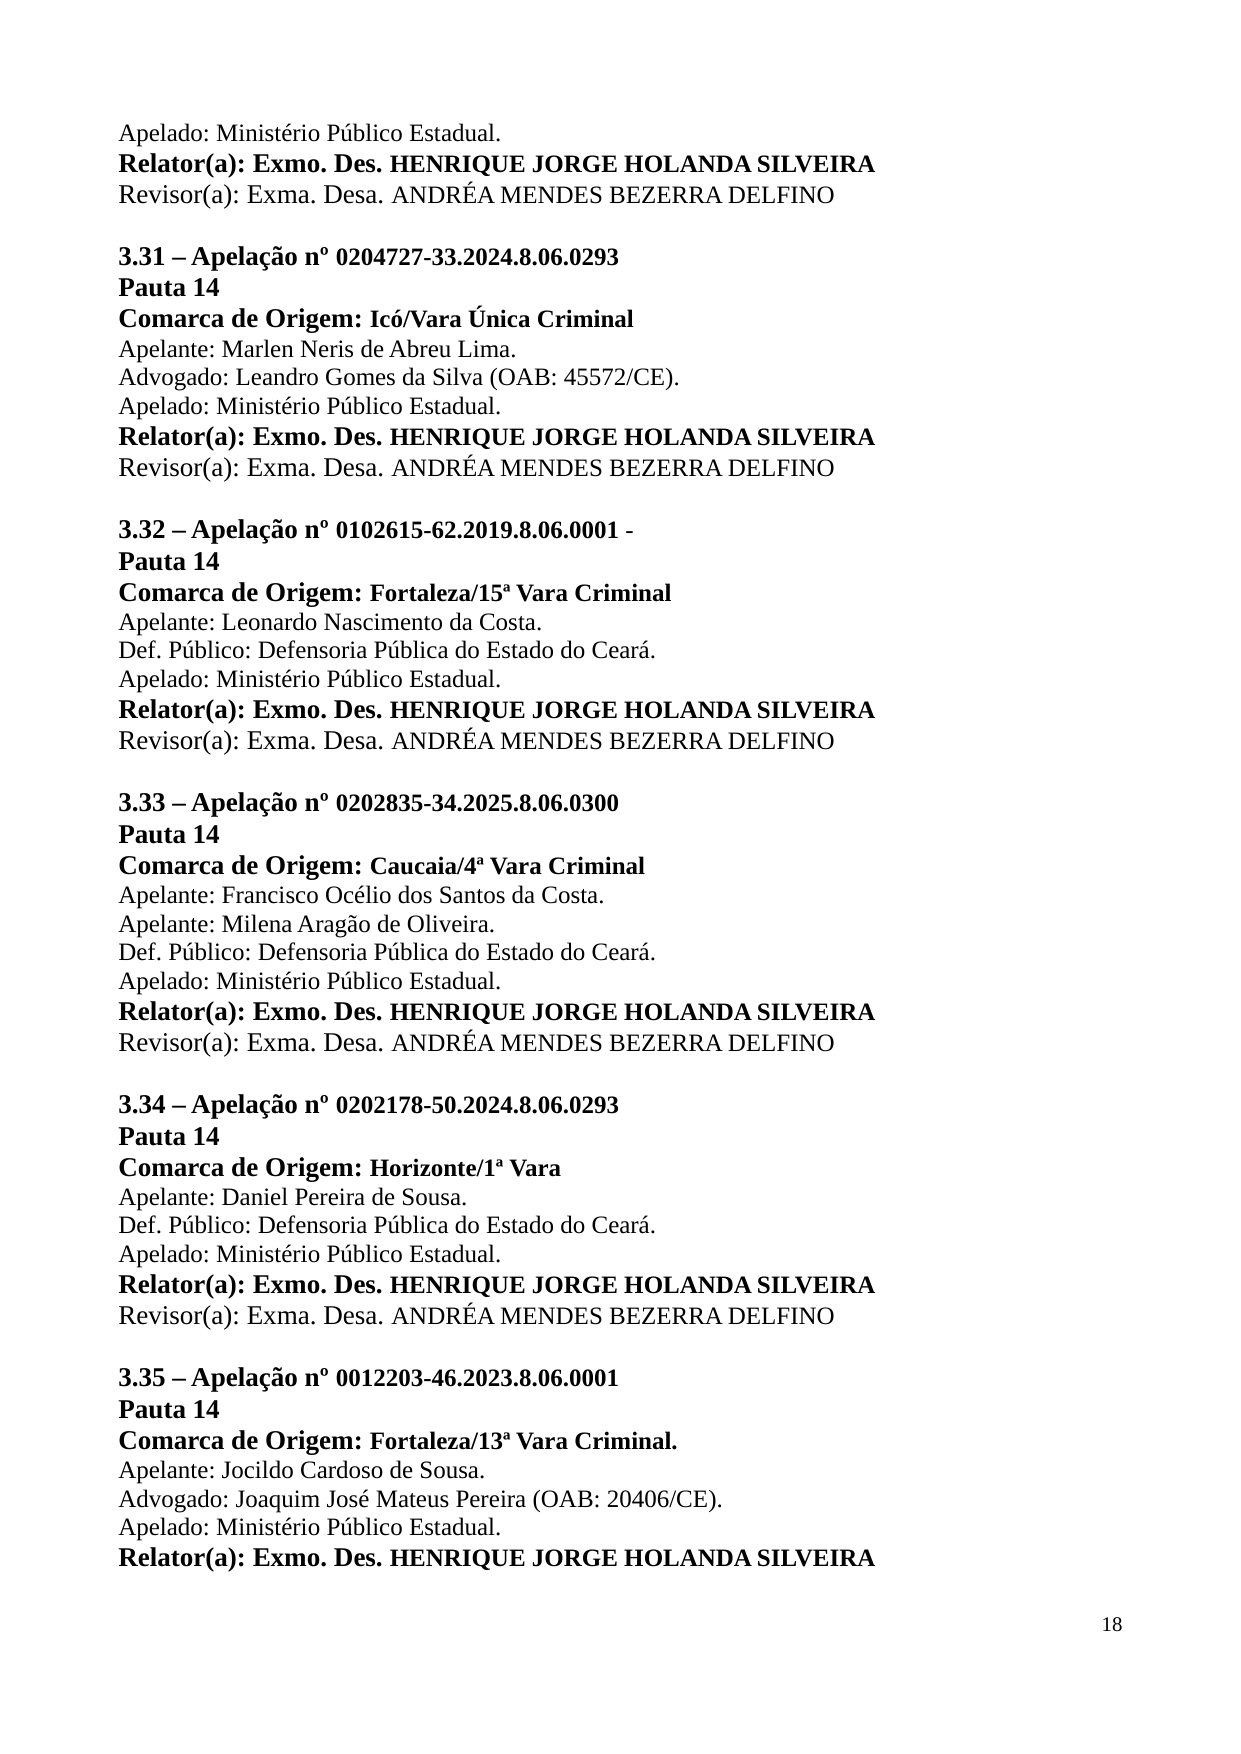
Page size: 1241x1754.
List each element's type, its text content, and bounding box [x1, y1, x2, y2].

text Relator(a): Exmo. Des. HENRIQUE JORGE HOLANDA SILVEIRA [118, 693, 1122, 724]
text 3.31 – Apelação nº 0204727-33.2024.8.06.0293 [118, 240, 1122, 271]
text Pauta 14 [118, 1119, 1122, 1151]
text 3.32 – Apelação nº 0102615-62.2019.8.06.0001 - [118, 513, 1122, 544]
text Revisor(a): Exma. Desa. ANDRÉA MENDES BEZERRA DELFINO [118, 1026, 1122, 1057]
text Apelante: Leonardo Nascimento da Costa. [118, 607, 1122, 636]
text Revisor(a): Exma. Desa. ANDRÉA MENDES BEZERRA DELFINO [118, 451, 1122, 482]
text Comarca de Origem: Icó/Vara Única Criminal [118, 303, 1122, 334]
text 3.33 – Apelação nº 0202835-34.2025.8.06.0300 [118, 787, 1122, 818]
text Apelado: Ministério Público Estadual. [118, 664, 1122, 693]
text Relator(a): Exmo. Des. HENRIQUE JORGE HOLANDA SILVEIRA [118, 1541, 1122, 1572]
text Def. Público: Defensoria Pública do Estado do Ceará. [118, 1211, 1122, 1239]
text Relator(a): Exmo. Des. HENRIQUE JORGE HOLANDA SILVEIRA [118, 420, 1122, 451]
text Def. Público: Defensoria Pública do Estado do Ceará. [118, 636, 1122, 664]
text Apelante: Daniel Pereira de Sousa. [118, 1182, 1122, 1211]
text 3.34 – Apelação nº 0202178-50.2024.8.06.0293 [118, 1088, 1122, 1119]
text Apelado: Ministério Público Estadual. [118, 391, 1122, 420]
text Apelado: Ministério Público Estadual. [118, 118, 1122, 147]
text Apelante: Marlen Neris de Abreu Lima. [118, 334, 1122, 362]
text Pauta 14 [118, 271, 1122, 303]
text Relator(a): Exmo. Des. HENRIQUE JORGE HOLANDA SILVEIRA [118, 147, 1122, 178]
text Apelante: Francisco Océlio dos Santos da Costa. [118, 880, 1122, 909]
text Pauta 14 [118, 544, 1122, 576]
text Apelado: Ministério Público Estadual. [118, 966, 1122, 995]
text Apelante: Jocildo Cardoso de Sousa. [118, 1455, 1122, 1484]
text Apelado: Ministério Público Estadual. [118, 1239, 1122, 1268]
text Pauta 14 [118, 1393, 1122, 1424]
text Relator(a): Exmo. Des. HENRIQUE JORGE HOLANDA SILVEIRA [118, 995, 1122, 1026]
text Revisor(a): Exma. Desa. ANDRÉA MENDES BEZERRA DELFINO [118, 724, 1122, 755]
text Advogado: Leandro Gomes da Silva (OAB: 45572/CE). [118, 362, 1122, 391]
text Advogado: Joaquim José Mateus Pereira (OAB: 20406/CE). [118, 1484, 1122, 1512]
text Def. Público: Defensoria Pública do Estado do Ceará. [118, 937, 1122, 966]
text Comarca de Origem: Fortaleza/15ª Vara Criminal [118, 576, 1122, 607]
text 3.35 – Apelação nº 0012203-46.2023.8.06.0001 [118, 1362, 1122, 1393]
text Relator(a): Exmo. Des. HENRIQUE JORGE HOLANDA SILVEIRA [118, 1268, 1122, 1299]
text Apelado: Ministério Público Estadual. [118, 1512, 1122, 1541]
text Comarca de Origem: Fortaleza/13ª Vara Criminal. [118, 1424, 1122, 1455]
text Comarca de Origem: Caucaia/4ª Vara Criminal [118, 849, 1122, 880]
text Revisor(a): Exma. Desa. ANDRÉA MENDES BEZERRA DELFINO [118, 1299, 1122, 1330]
text Pauta 14 [118, 818, 1122, 849]
text Apelante: Milena Aragão de Oliveira. [118, 909, 1122, 937]
text Comarca de Origem: Horizonte/1ª Vara [118, 1151, 1122, 1182]
text Revisor(a): Exma. Desa. ANDRÉA MENDES BEZERRA DELFINO [118, 178, 1122, 209]
